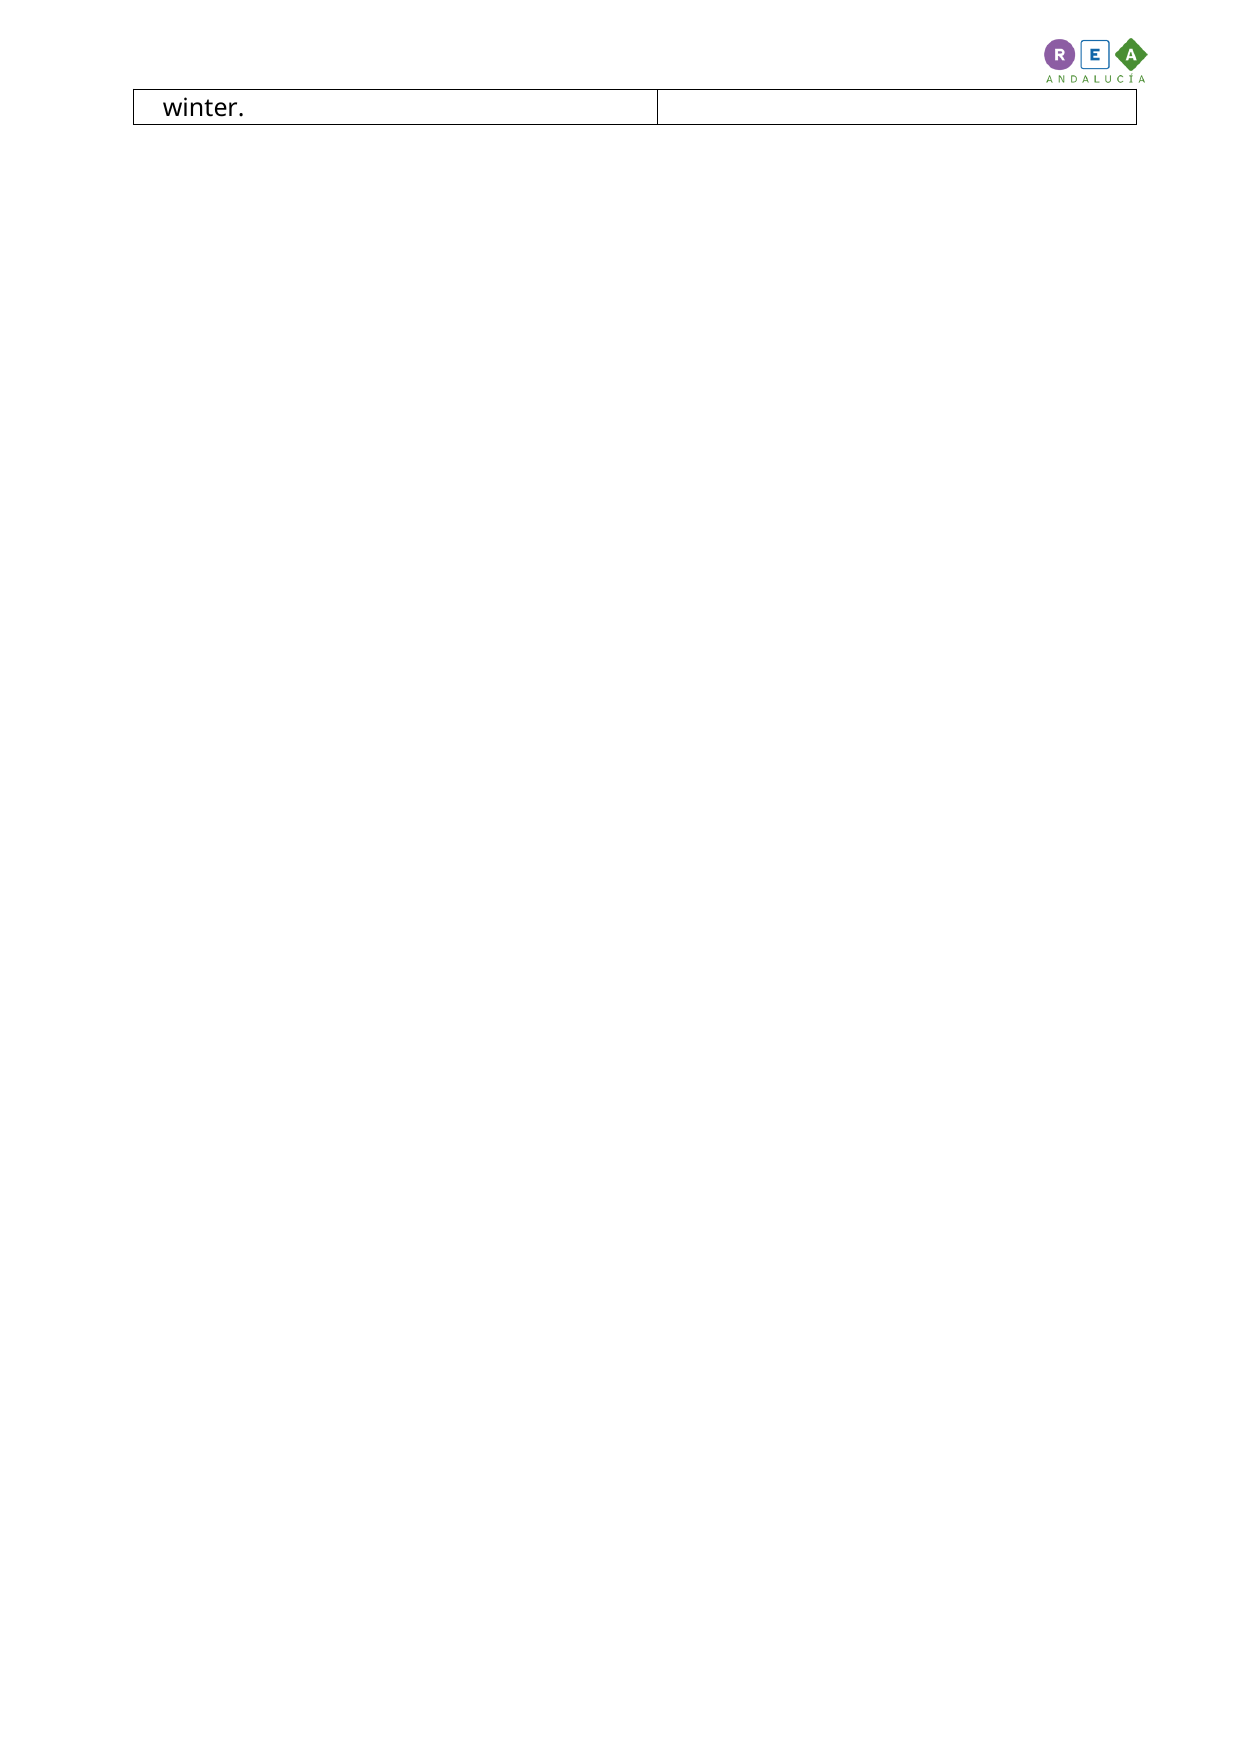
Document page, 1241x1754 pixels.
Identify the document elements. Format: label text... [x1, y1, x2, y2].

picture [1039, 33, 1152, 88]
table_cell winter. [134, 90, 657, 124]
table_cell [658, 90, 1136, 124]
